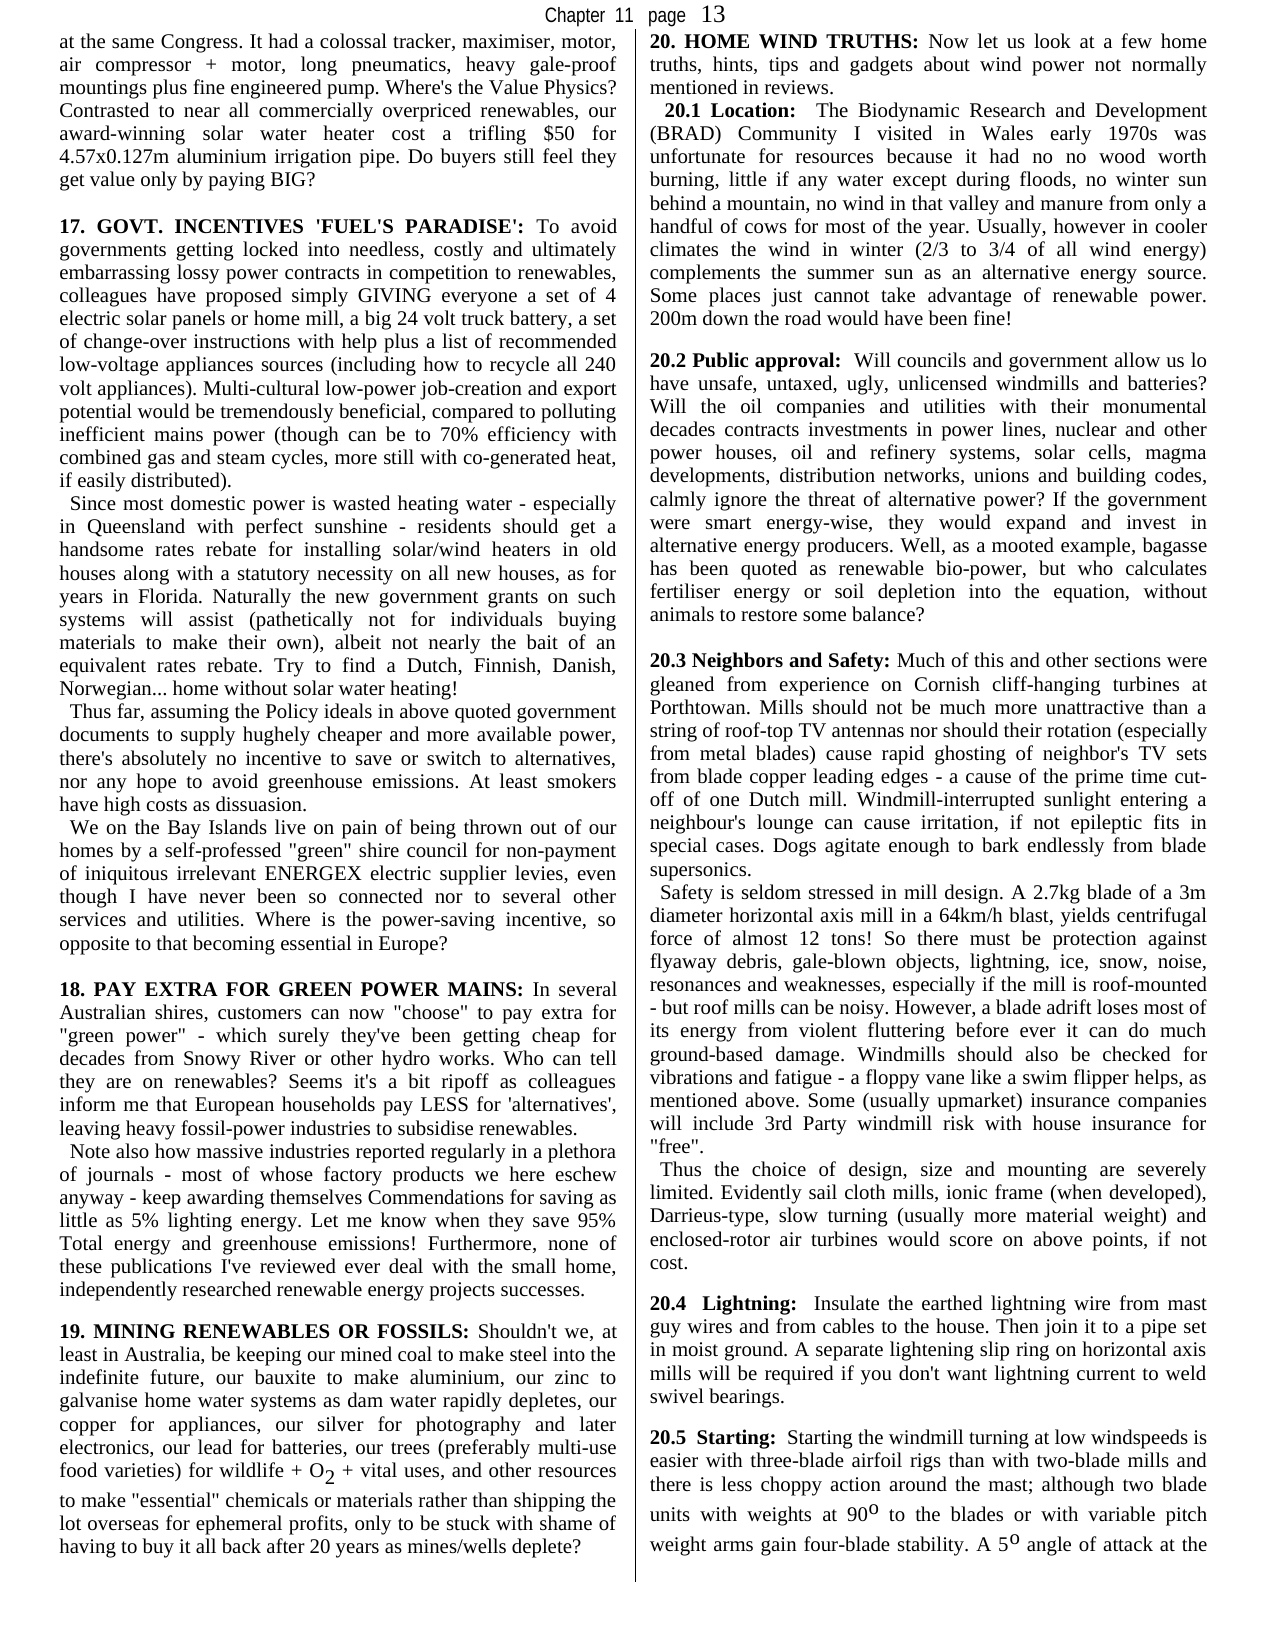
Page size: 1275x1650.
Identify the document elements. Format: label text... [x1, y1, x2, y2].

text We on the Bay Islands live on pain of being thrown out of our homes by a self-professed "green" shire council for non-payment of iniquitous irrelevant ENERGEX electric supplier levies, even though I have never been so connected nor to several other services and utilities. Where is the power-saving incentive, so opposite to that becoming essential in Europe? [59, 816, 617, 954]
text 19. MINING RENEWABLES OR FOSSILS: Shouldn't we, at least in Australia, be keeping our mined coal to make steel into the indefinite future, our bauxite to make aluminium, our zinc to galvanise home water systems as dam water rapidly depletes, our copper for appliances, our silver for photography and later electronics, our lead for batteries, our trees (preferably multi-use food varieties) for wildlife + O2 + vital uses, and other resources to make "essential" chemicals or materials rather than shipping the lot overseas for ephemeral profits, only to be stuck with shame of having to buy it all back after 20 years as mines/wells deplete? [59, 1320, 617, 1558]
text 20.2 Public approval: Will councils and government allow us lo have unsafe, untaxed, ugly, unlicensed windmills and batteries? Will the oil companies and utilities with their monumental decades contracts investments in power lines, nuclear and other power houses, oil and refinery systems, solar cells, magma developments, distribution networks, unions and building codes, calmly ignore the threat of alternative power? If the government were smart energy-wise, they would expand and invest in alternative energy producers. Well, as a mooted example, bagasse has been quoted as renewable bio-power, but who calculates fertiliser energy or soil depletion into the equation, without animals to restore some balance? [649, 349, 1208, 626]
text 18. PAY EXTRA FOR GREEN POWER MAINS: In several Australian shires, customers can now "choose" to pay extra for "green power" - which surely they've been getting cheap for decades from Snowy River or other hydro works. Who can tell they are on renewables? Seems it's a bit ripoff as colleagues inform me that European households pay LESS for 'alternatives', leaving heavy fossil-power industries to subsidise renewables. [59, 978, 617, 1139]
text 20.3 Neighbors and Safety: Much of this and other sections were gleaned from experience on Cornish cliff-hanging turbines at Porthtowan. Mills should not be much more unattractive than a string of roof-top TV antennas nor should their rotation (especially from metal blades) cause rapid ghosting of neighbor's TV sets from blade copper leading edges - a cause of the prime time cut-off of one Dutch mill. Windmill-interrupted sunlight entering a neighbour's lounge can cause irritation, if not epileptic fits in special cases. Dogs agitate enough to bark endlessly from blade supersonics. [649, 649, 1208, 881]
text 20.4 Lightning: Insulate the earthed lightning wire from mast guy wires and from cables to the house. Then join it to a pipe set in moist ground. A separate lightening slip ring on horizontal axis mills will be required if you don't want lightning current to weld swivel bearings. [649, 1292, 1208, 1408]
text at the same Congress. It had a colossal tracker, maximiser, motor, air compressor + motor, long pneumatics, heavy gale-proof mountings plus fine engineered pump. Where's the Value Physics? Contrasted to near all commercially overpriced renewables, our award-winning solar water heater cost a trifling $50 for 4.57x0.127m aluminium irrigation pipe. Do buyers still feel they get value only by paying BIG? [59, 29, 617, 191]
text Since most domestic power is wasted heating water - especially in Queensland with perfect sunshine - residents should get a handsome rates rebate for installing solar/wind heaters in old houses along with a statutory necessity on all new houses, as for years in Florida. Naturally the new government grants on such systems will assist (pathetically not for individuals buying materials to make their own), albeit not nearly the bait of an equivalent rates rebate. Try to find a Dutch, Finnish, Danish, Norwegian... home without solar water heating! [59, 492, 617, 700]
text Note also how massive industries reported regularly in a plethora of journals - most of whose factory products we here eschew anyway - keep awarding themselves Commendations for saving as little as 5% lighting energy. Let me know when they save 95% Total energy and greenhouse emissions! Furthermore, none of these publications I've reviewed ever deal with the small home, independently researched renewable energy projects successes. [59, 1139, 617, 1301]
text 17. GOVT. INCENTIVES 'FUEL'S PARADISE': To avoid governments getting locked into needless, costly and ultimately embarrassing lossy power contracts in competition to renewables, colleagues have proposed simply GIVING everyone a set of 4 electric solar panels or home mill, a big 24 volt truck battery, a set of change-over instructions with help plus a list of recommended low-voltage appliances sources (including how to recycle all 240 volt appliances). Multi-cultural low-power job-creation and export potential would be tremendously beneficial, compared to polluting inefficient mains power (though can be to 70% efficiency with combined gas and steam cycles, more still with co-generated heat, if easily distributed). [59, 214, 617, 492]
text Thus far, assuming the Policy ideals in above quoted government documents to supply hughely cheaper and more available power, there's absolutely no incentive to save or switch to alternatives, nor any hope to avoid greenhouse emissions. At least smokers have high costs as dissuasion. [59, 700, 617, 816]
text Safety is seldom stressed in mill design. A 2.7kg blade of a 3m diameter horizontal axis mill in a 64km/h blast, yields centrifugal force of almost 12 tons! So there must be protection against flyaway debris, gale-blown objects, lightning, ice, snow, noise, resonances and weaknesses, especially if the mill is roof-mounted - but roof mills can be noisy. However, a blade adrift loses most of its energy from violent fluttering before ever it can do much ground-based damage. Windmills should also be checked for vibrations and fatigue - a floppy vane like a swim flipper helps, as mentioned above. Some (usually upmarket) insurance companies will include 3rd Party windmill risk with house insurance for "free". [649, 881, 1208, 1158]
text 20. HOME WIND TRUTHS: Now let us look at a few home truths, hints, tips and gadgets about wind power not normally mentioned in reviews. [649, 29, 1208, 99]
text Thus the choice of design, size and mounting are severely limited. Evidently sail cloth mills, ionic frame (when developed), Darrieus-type, slow turning (usually more material weight) and enclosed-rotor air turbines would score on above points, if not cost. [649, 1158, 1208, 1274]
text 20.5 Starting: Starting the windmill turning at low windspeeds is easier with three-blade airfoil rigs than with two-blade mills and there is less choppy action around the mast; although two blade units with weights at 90o to the blades or with variable pitch weight arms gain four-blade stability. A 5o angle of attack at the [649, 1426, 1208, 1556]
text 20.1 Location: The Biodynamic Research and Development (BRAD) Community I visited in Wales early 1970s was unfortunate for resources because it had no no wood worth burning, little if any water except during floods, no winter sun behind a mountain, no wind in that valley and manure from only a handful of cows for most of the year. Usually, however in cooler climates the wind in winter (2/3 to 3/4 of all wind energy) complements the summer sun as an alternative energy source. Some places just cannot take advantage of renewable power. 200m down the road would have been fine! [649, 99, 1208, 330]
